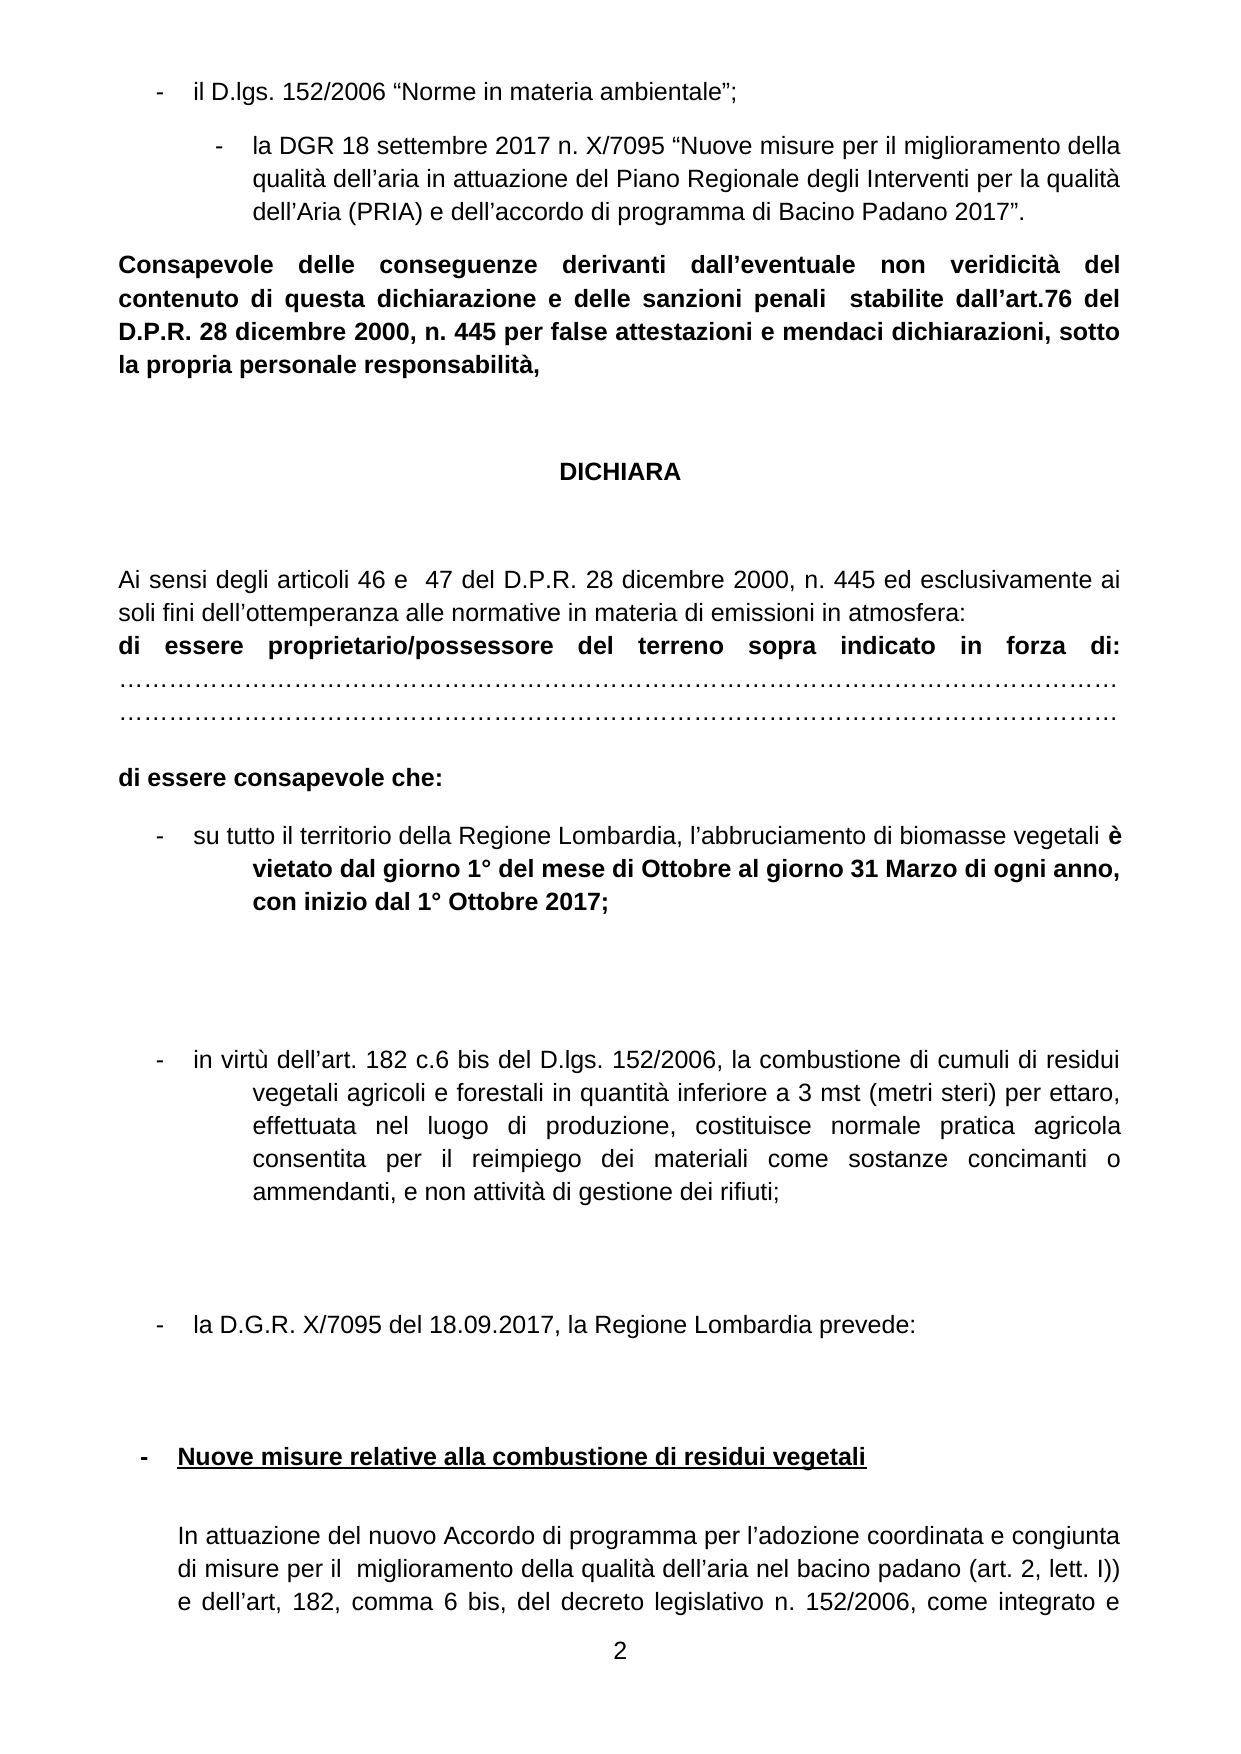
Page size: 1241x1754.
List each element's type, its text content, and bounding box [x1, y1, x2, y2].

list la DGR 18 settembre 2017 n. X/7095 “Nuove misure per il miglioramento della qualità dell’aria in attuazione del Piano Regionale degli Interventi per la qualità dell’Aria (PRIA) e dell’accordo di programma di Bacino Padano 2017”. [215, 131, 1122, 225]
text Ai sensi degli articoli 46 e 47 del D.P.R. 28 dicembre 2000, n. 445 ed esclusivamente ai soli fini dell’ottemperanza alle normative in materia di emissioni in atmosfera: [118, 565, 1122, 627]
text di essere consapevole che: [118, 763, 1122, 792]
text DICHIARA [118, 457, 1122, 486]
list il D.lgs. 152/2006 “Norme in materia ambientale”; [156, 77, 1122, 106]
text Consapevole delle conseguenze derivanti dall’eventuale non veridicità del contenuto di questa dichiarazione e delle sanzioni penali stabilite dall’art.76 del D.P.R. 28 dicembre 2000, n. 445 per false attestazioni e mendaci dichiarazioni, sotto la propria personale responsabilità, [118, 251, 1122, 378]
list la D.G.R. X/7095 del 18.09.2017, la Regione Lombardia prevede: [156, 1310, 1122, 1338]
list Nuove misure relative alla combustione di residui vegetali [140, 1442, 1122, 1471]
text di essere proprietario/possessore del terreno sopra indicato in forza di: …………………………………………………………………………………………………………………………………………………………………………………………………………………… [118, 631, 1122, 726]
text In attuazione del nuovo Accordo di programma per l’adozione coordinata e congiunta di misure per il miglioramento della qualità dell’aria nel bacino padano (art. 2, lett. I)) e dell’art, 182, comma 6 bis, del decreto legislativo n. 152/2006, come integrato e [177, 1521, 1122, 1616]
list su tutto il territorio della Regione Lombardia, l’abbruciamento di biomasse vegetali è vietato dal giorno 1° del mese di Ottobre al giorno 31 Marzo di ogni anno, con inizio dal 1° Ottobre 2017; [156, 821, 1122, 916]
list in virtù dell’art. 182 c.6 bis del D.lgs. 152/2006, la combustione di cumuli di residui vegetali agricoli e forestali in quantità inferiore a 3 mst (metri steri) per ettaro, effettuata nel luogo di produzione, costituisce normale pratica agricola consentita per il reimpiego dei materiali come sostanze concimanti o ammendanti, e non attività di gestione dei rifiuti; [156, 1045, 1122, 1206]
